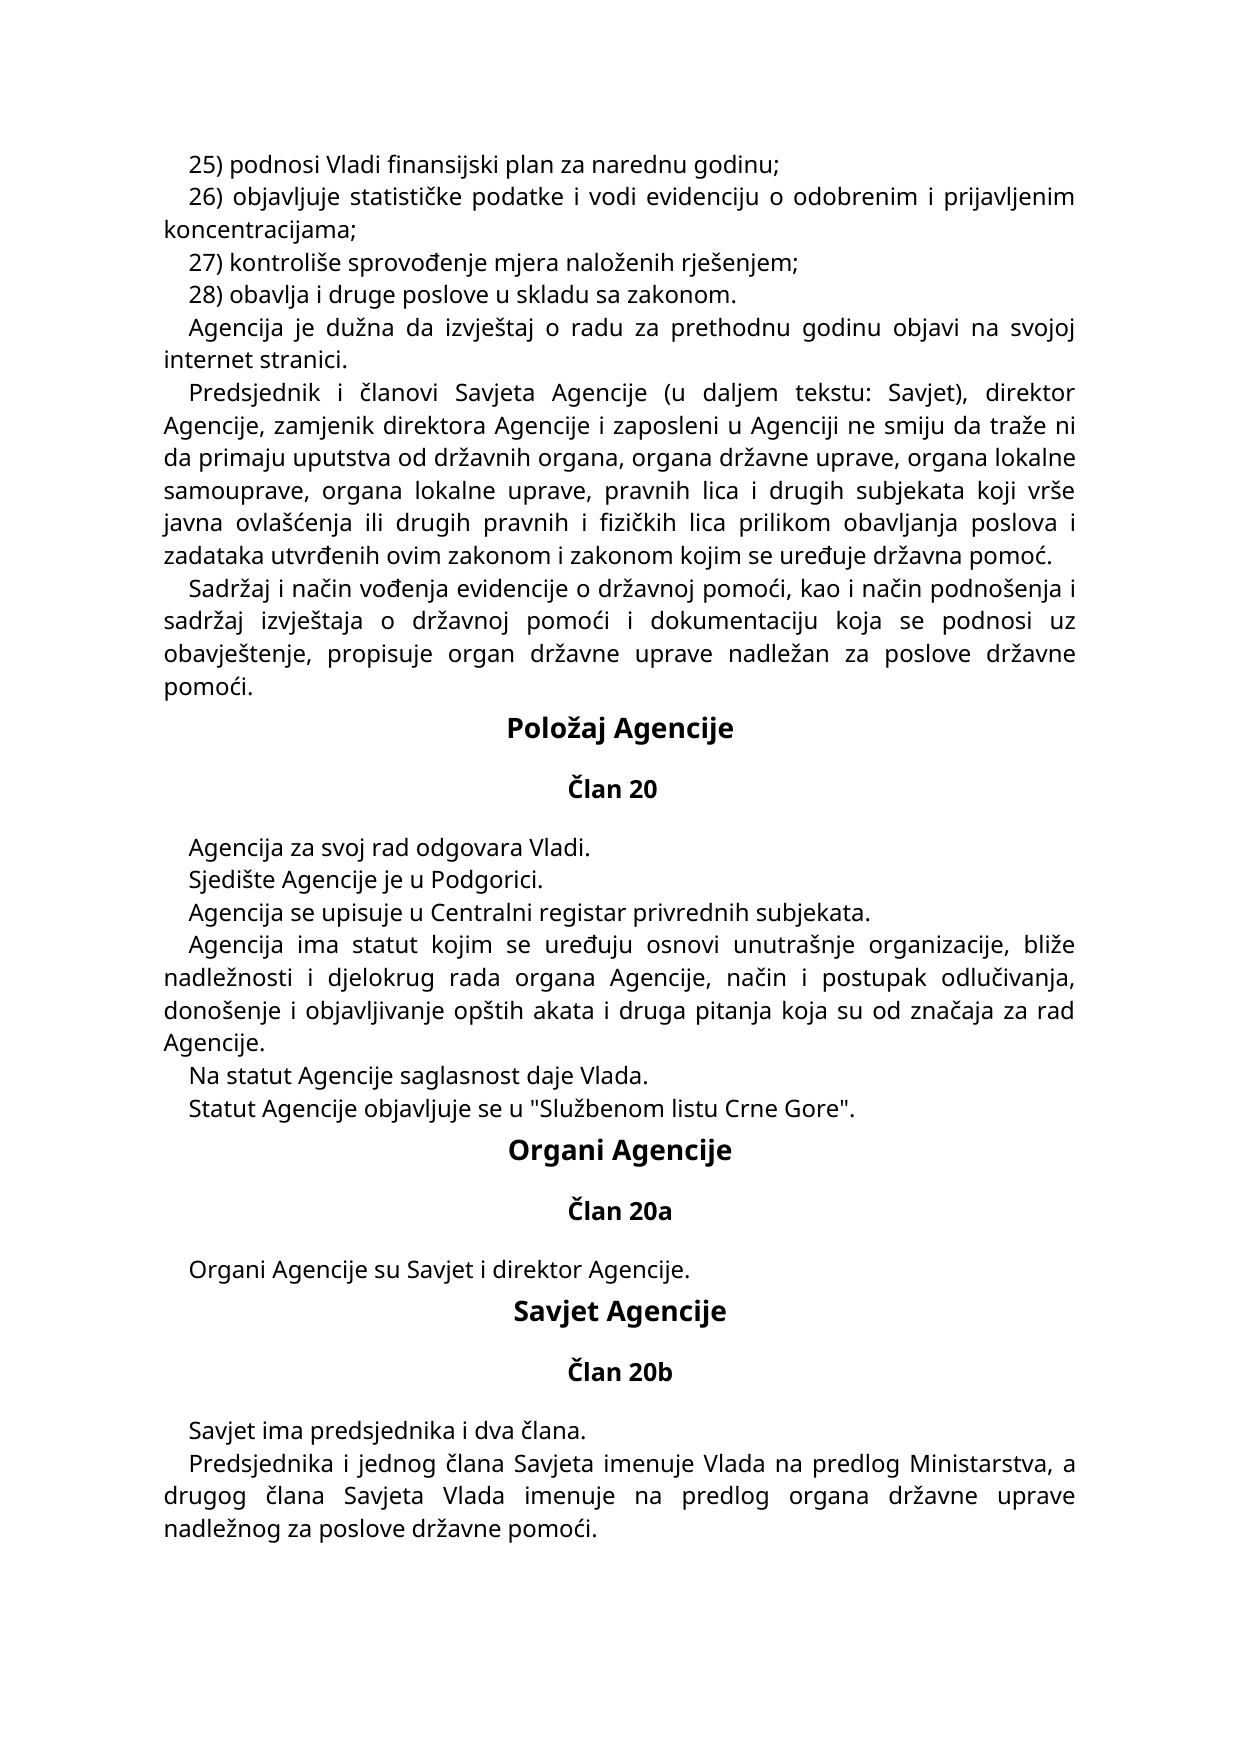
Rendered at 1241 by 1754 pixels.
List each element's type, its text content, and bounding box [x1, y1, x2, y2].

text 26) objavljuje statističke podatke i vodi evidenciju o odobrenim i prijavljenim koncentracijama; [163, 180, 1077, 245]
text 25) podnosi Vladi finansijski plan za narednu godinu; [163, 148, 1077, 180]
text Sjedište Agencije je u Podgorici. [163, 863, 1077, 896]
text Član 20 ﻿ [148, 771, 1093, 806]
text Agencija za svoj rad odgovara Vladi. [163, 831, 1077, 863]
text Savjet Agencije [148, 1291, 1093, 1330]
text Član 20a [148, 1193, 1093, 1228]
text Agencija je dužna da izvještaj o radu za prethodnu godinu objavi na svojoj internet stranici. [163, 311, 1077, 376]
text Na statut Agencije saglasnost daje Vlada. [163, 1059, 1077, 1091]
text Organi Agencije su Savjet i direktor Agencije. [163, 1253, 1077, 1285]
text Sadržaj i način vođenja evidencije o državnoj pomoći, kao i način podnošenja i sadržaj izvještaja o državnoj pomoći i dokumentaciju koja se podnosi uz obavještenje, propisuje organ državne uprave nadležan za poslove državne pomoći. [163, 571, 1077, 702]
text Agencija ima statut kojim se uređuju osnovi unutrašnje organizacije, bliže nadležnosti i djelokrug rada organa Agencije, način i postupak odlučivanja, donošenje i objavljivanje opštih akata i druga pitanja koja su od značaja za rad Agencije. [163, 928, 1077, 1059]
text Član 20b [148, 1355, 1093, 1389]
text Savjet ima predsjednika i dva člana. [163, 1414, 1077, 1446]
text Položaj Agencije [148, 708, 1093, 746]
text Predsjednik i članovi Savjeta Agencije (u daljem tekstu: Savjet), direktor Agencije, zamjenik direktora Agencije i zaposleni u Agenciji ne smiju da traže ni da primaju uputstva od državnih organa, organa državne uprave, organa lokalne samouprave, organa lokalne uprave, pravnih lica i drugih subjekata koji vrše javna ovlašćenja ili drugih pravnih i fizičkih lica prilikom obavljanja poslova i zadataka utvrđenih ovim zakonom i zakonom kojim se uređuje državna pomoć. [163, 376, 1077, 571]
text Predsjednika i jednog člana Savjeta imenuje Vlada na predlog Ministarstva, a drugog člana Savjeta Vlada imenuje na predlog organa državne uprave nadležnog za poslove državne pomoći. [163, 1446, 1077, 1544]
text 28) obavlja i druge poslove u skladu sa zakonom. [163, 278, 1077, 311]
text 27) kontroliše sprovođenje mjera naloženih rješenjem; [163, 245, 1077, 278]
text Organi Agencije [148, 1130, 1093, 1168]
text Statut Agencije objavljuje se u "Službenom listu Crne Gore". [163, 1091, 1077, 1124]
text Agencija se upisuje u Centralni registar privrednih subjekata. [163, 896, 1077, 928]
